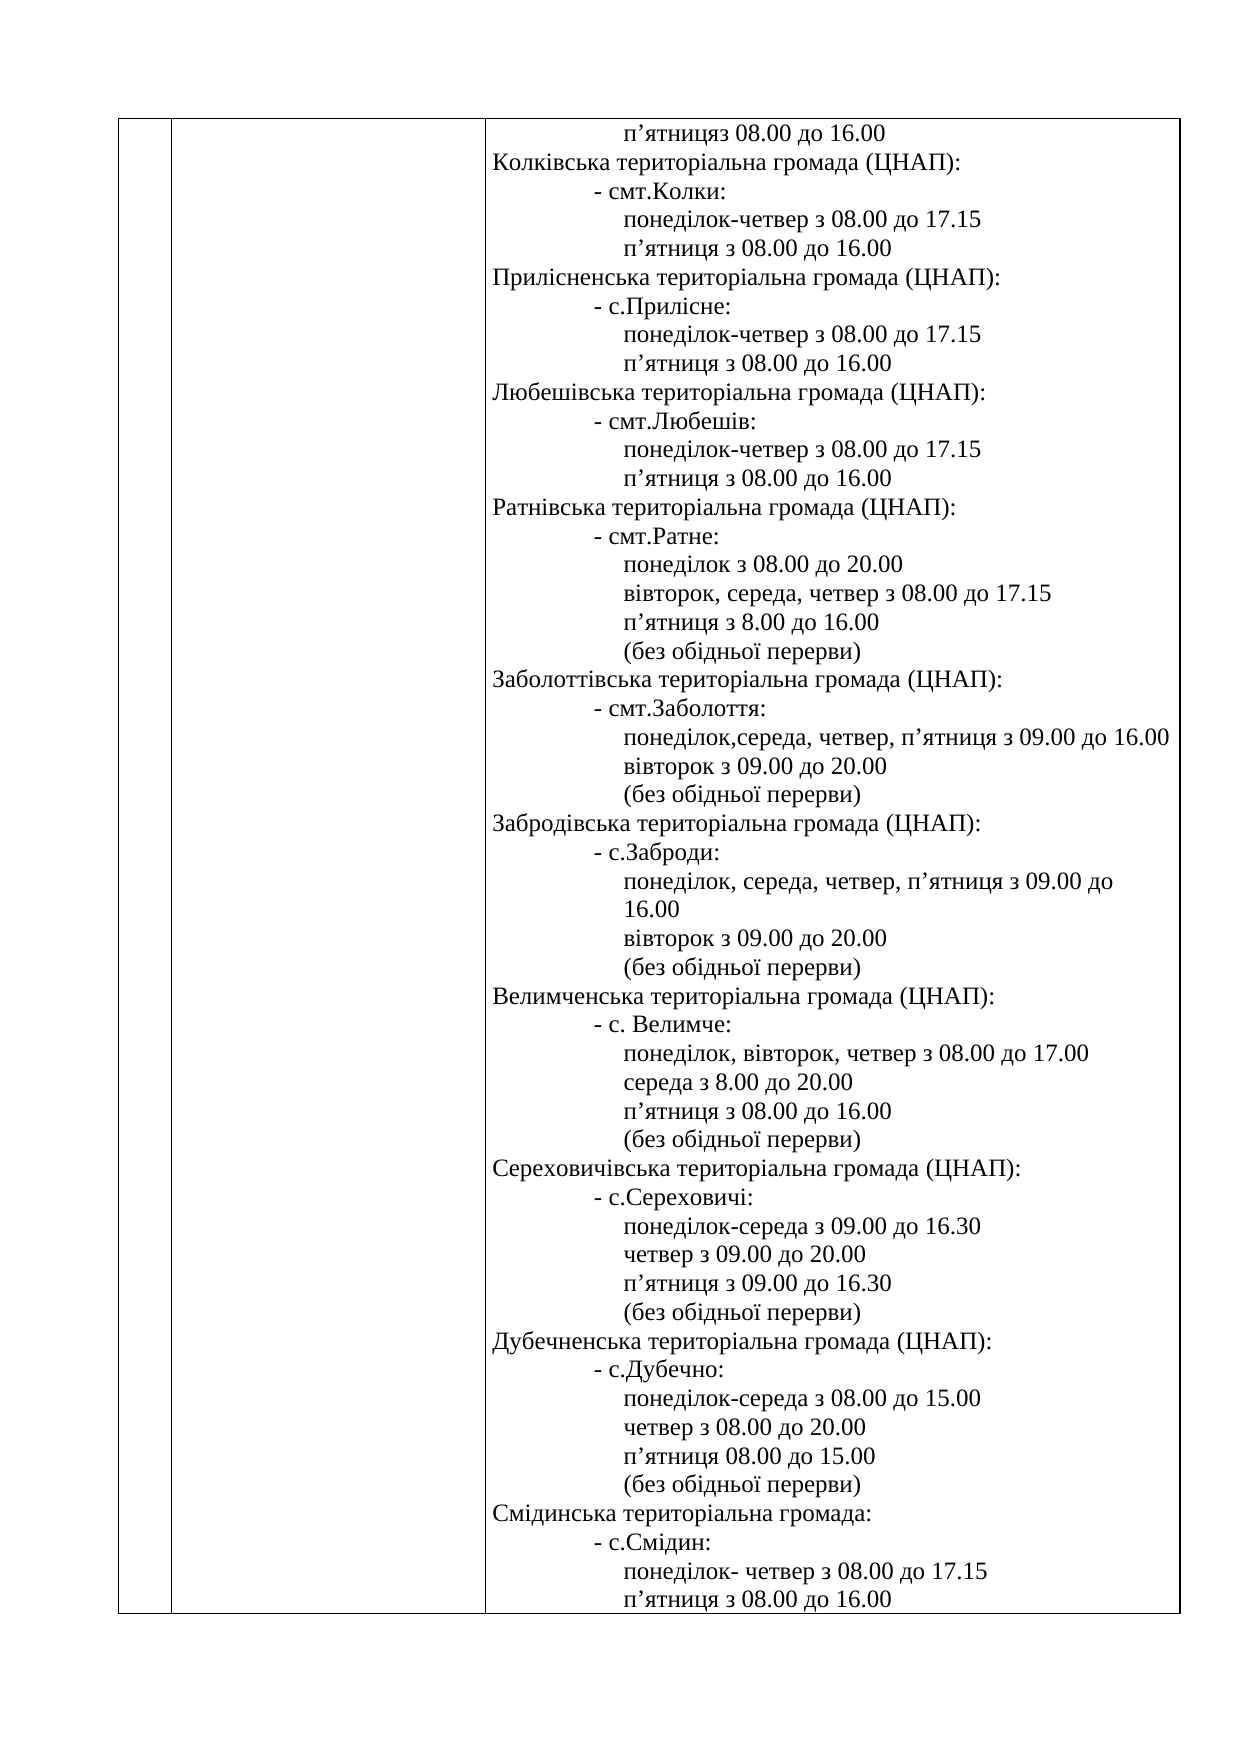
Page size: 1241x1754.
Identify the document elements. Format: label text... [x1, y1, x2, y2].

table_cell п’ятницяз 08.00 до 16.00 Колківська територіальна громада (ЦНАП): - смт.Колки: понеділок-четвер з 08.00 до 17.15 п’ятниця з 08.00 до 16.00 Прилісненська територіальна громада (ЦНАП): - с.Прилісне: понеділок-четвер з 08.00 до 17.15 п’ятниця з 08.00 до 16.00 Любешівська територіальна громада (ЦНАП): - смт.Любешів: понеділок-четвер з 08.00 до 17.15 п’ятниця з 08.00 до 16.00 Ратнівська територіальна громада (ЦНАП): - смт.Ратне: понеділок з 08.00 до 20.00 вівторок, середа, четвер з 08.00 до 17.15 п’ятниця з 8.00 до 16.00 (без обідньої перерви) Заболоттівська територіальна громада (ЦНАП): - смт.Заболоття: понеділок,середа, четвер, п’ятниця з 09.00 до 16.00 вівторок з 09.00 до 20.00 (без обідньої перерви) Забродівська територіальна громада (ЦНАП): - с.Заброди: понеділок, середа, четвер, п’ятниця з 09.00 до 16.00 вівторок з 09.00 до 20.00 (без обідньої перерви) Велимченська територіальна громада (ЦНАП): - с. Велимче: понеділок, вівторок, четвер з 08.00 до 17.00 середа з 8.00 до 20.00 п’ятниця з 08.00 до 16.00 (без обідньої перерви) Сереховичівська територіальна громада (ЦНАП): - с.Сереховичі: понеділок-середа з 09.00 до 16.30 четвер з 09.00 до 20.00 п’ятниця з 09.00 до 16.30 (без обідньої перерви) Дубечненська територіальна громада (ЦНАП): - с.Дубечно: понеділок-середа з 08.00 до 15.00 четвер з 08.00 до 20.00 п’ятниця 08.00 до 15.00 (без обідньої перерви) Смідинська територіальна громада: - с.Смідин: понеділок- четвер з 08.00 до 17.15 п’ятниця з 08.00 до 16.00 [486, 119, 1179, 1613]
table_cell [119, 119, 171, 1613]
table_cell [172, 119, 485, 1613]
